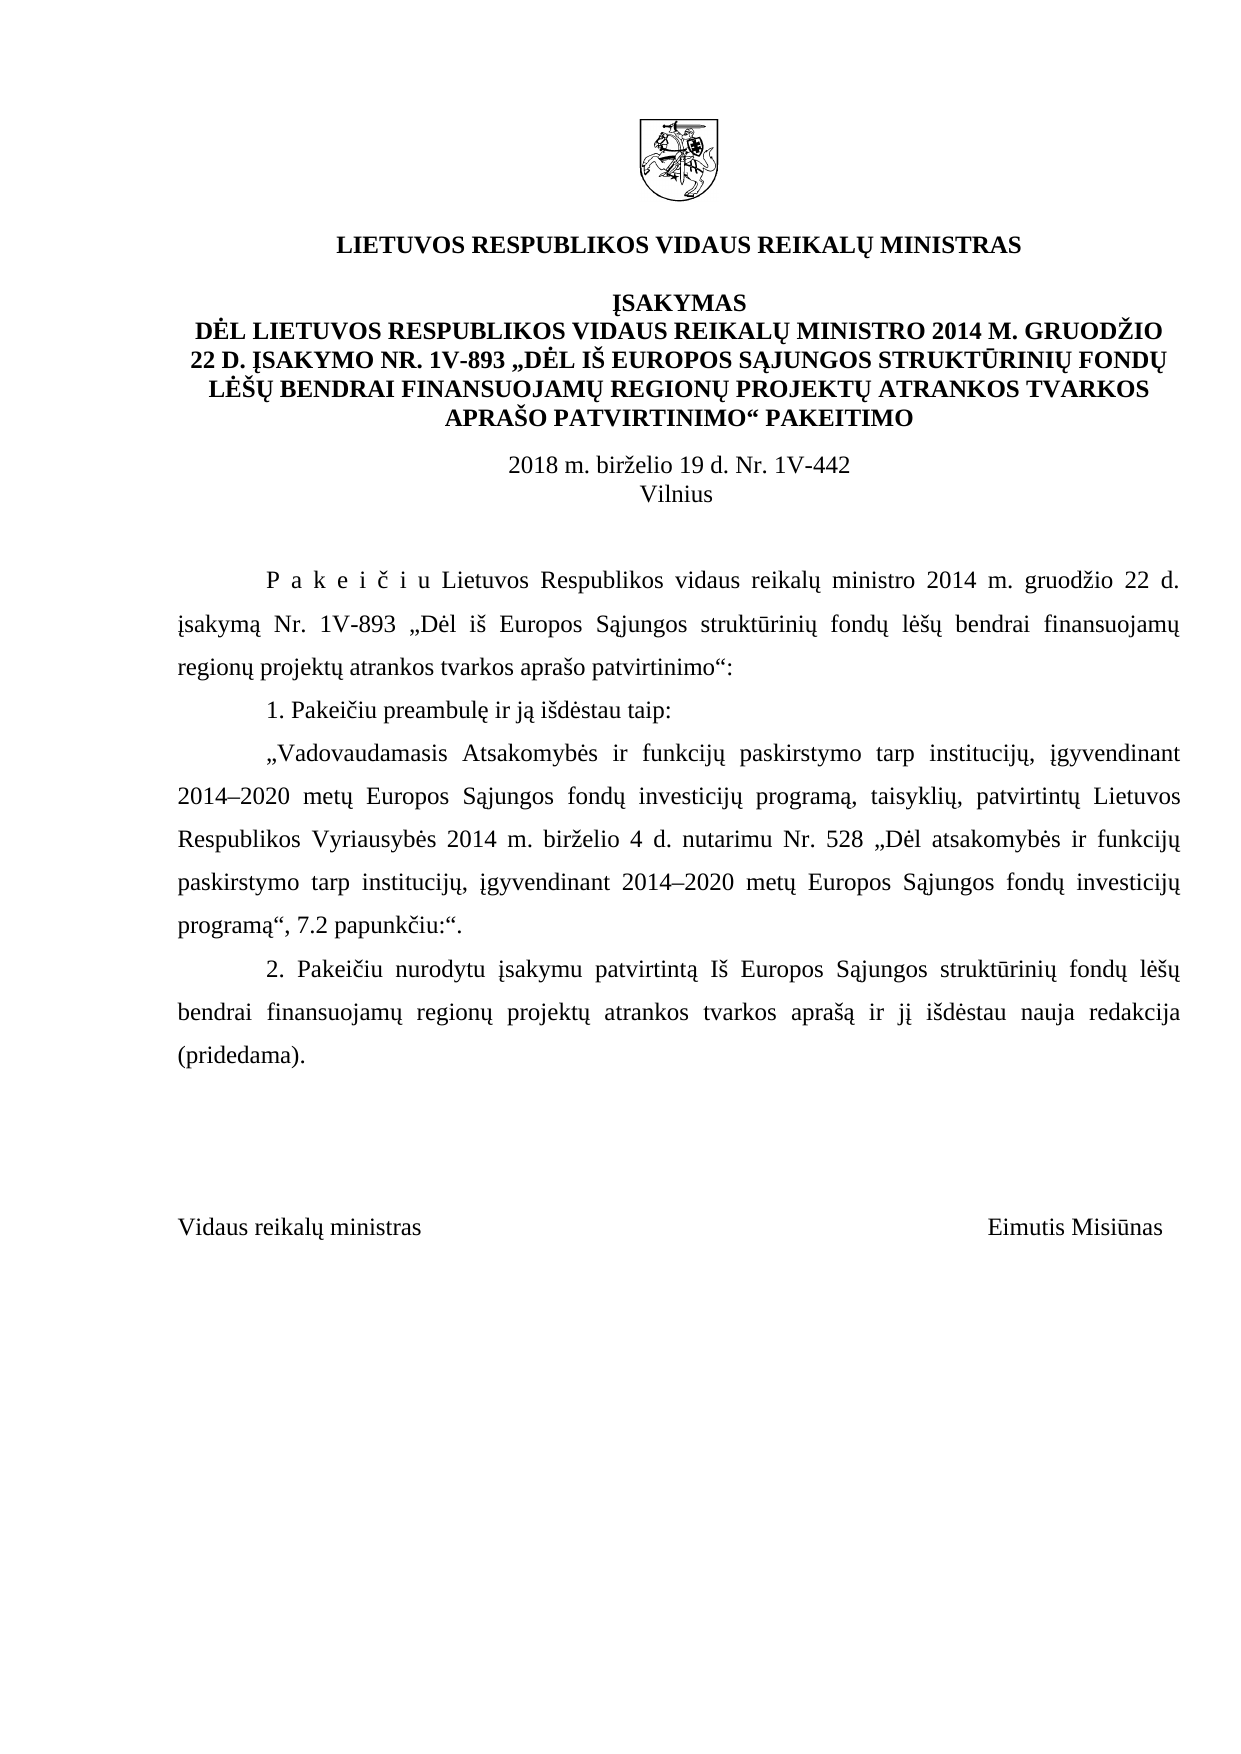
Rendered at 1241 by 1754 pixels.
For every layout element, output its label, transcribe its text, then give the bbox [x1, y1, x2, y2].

text P a k e i č i u Lietuvos Respublikos vidaus reikalų ministro 2014 m. gruodžio 22 d. įsakymą Nr. 1V-893 „Dėl iš Europos Sąjungos struktūrinių fondų lėšų bendrai finansuojamų regionų projektų atrankos tvarkos aprašo patvirtinimo“: [177, 566, 1181, 681]
text Vilnius [177, 479, 1181, 508]
text Vidaus reikalų ministras Eimutis Misiūnas [177, 1212, 1181, 1241]
text 2018 m. birželio 19 d. Nr. 1V-442 [177, 451, 1181, 479]
text 2. Pakeičiu nurodytu įsakymu patvirtintą Iš Europos Sąjungos struktūrinių fondų lėšų bendrai finansuojamų regionų projektų atrankos tvarkos aprašą ir jį išdėstau nauja redakcija (pridedama). [177, 954, 1181, 1069]
text DĖL LIETUVOS RESPUBLIKOS VIDAUS REIKALŲ MINISTRO 2014 M. GRUODŽIO 22 D. ĮSAKYMO NR. 1V-893 „DĖL IŠ EUROPOS SĄJUNGOS STRUKTŪRINIŲ FONDŲ LĖŠŲ BENDRAI FINANSUOJAMŲ REGIONŲ PROJEKTŲ ATRANKOS TVARKOS APRAŠO PATVIRTINIMO“ PAKEITIMO [177, 316, 1181, 431]
text „Vadovaudamasis Atsakomybės ir funkcijų paskirstymo tarp institucijų, įgyvendinant 2014–2020 metų Europos Sąjungos fondų investicijų programą, taisyklių, patvirtintų Lietuvos Respublikos Vyriausybės 2014 m. birželio 4 d. nutarimu Nr. 528 „Dėl atsakomybės ir funkcijų paskirstymo tarp institucijų, įgyvendinant 2014–2020 metų Europos Sąjungos fondų investicijų programą“, 7.2 papunkčiu:“. [177, 738, 1181, 939]
text 1. Pakeičiu preambulę ir ją išdėstau taip: [177, 695, 1181, 724]
text LIETUVOS RESPUBLIKOS VIDAUS REIKALŲ MINISTRAS [177, 230, 1181, 259]
text ĮSAKYMAS [177, 288, 1181, 316]
